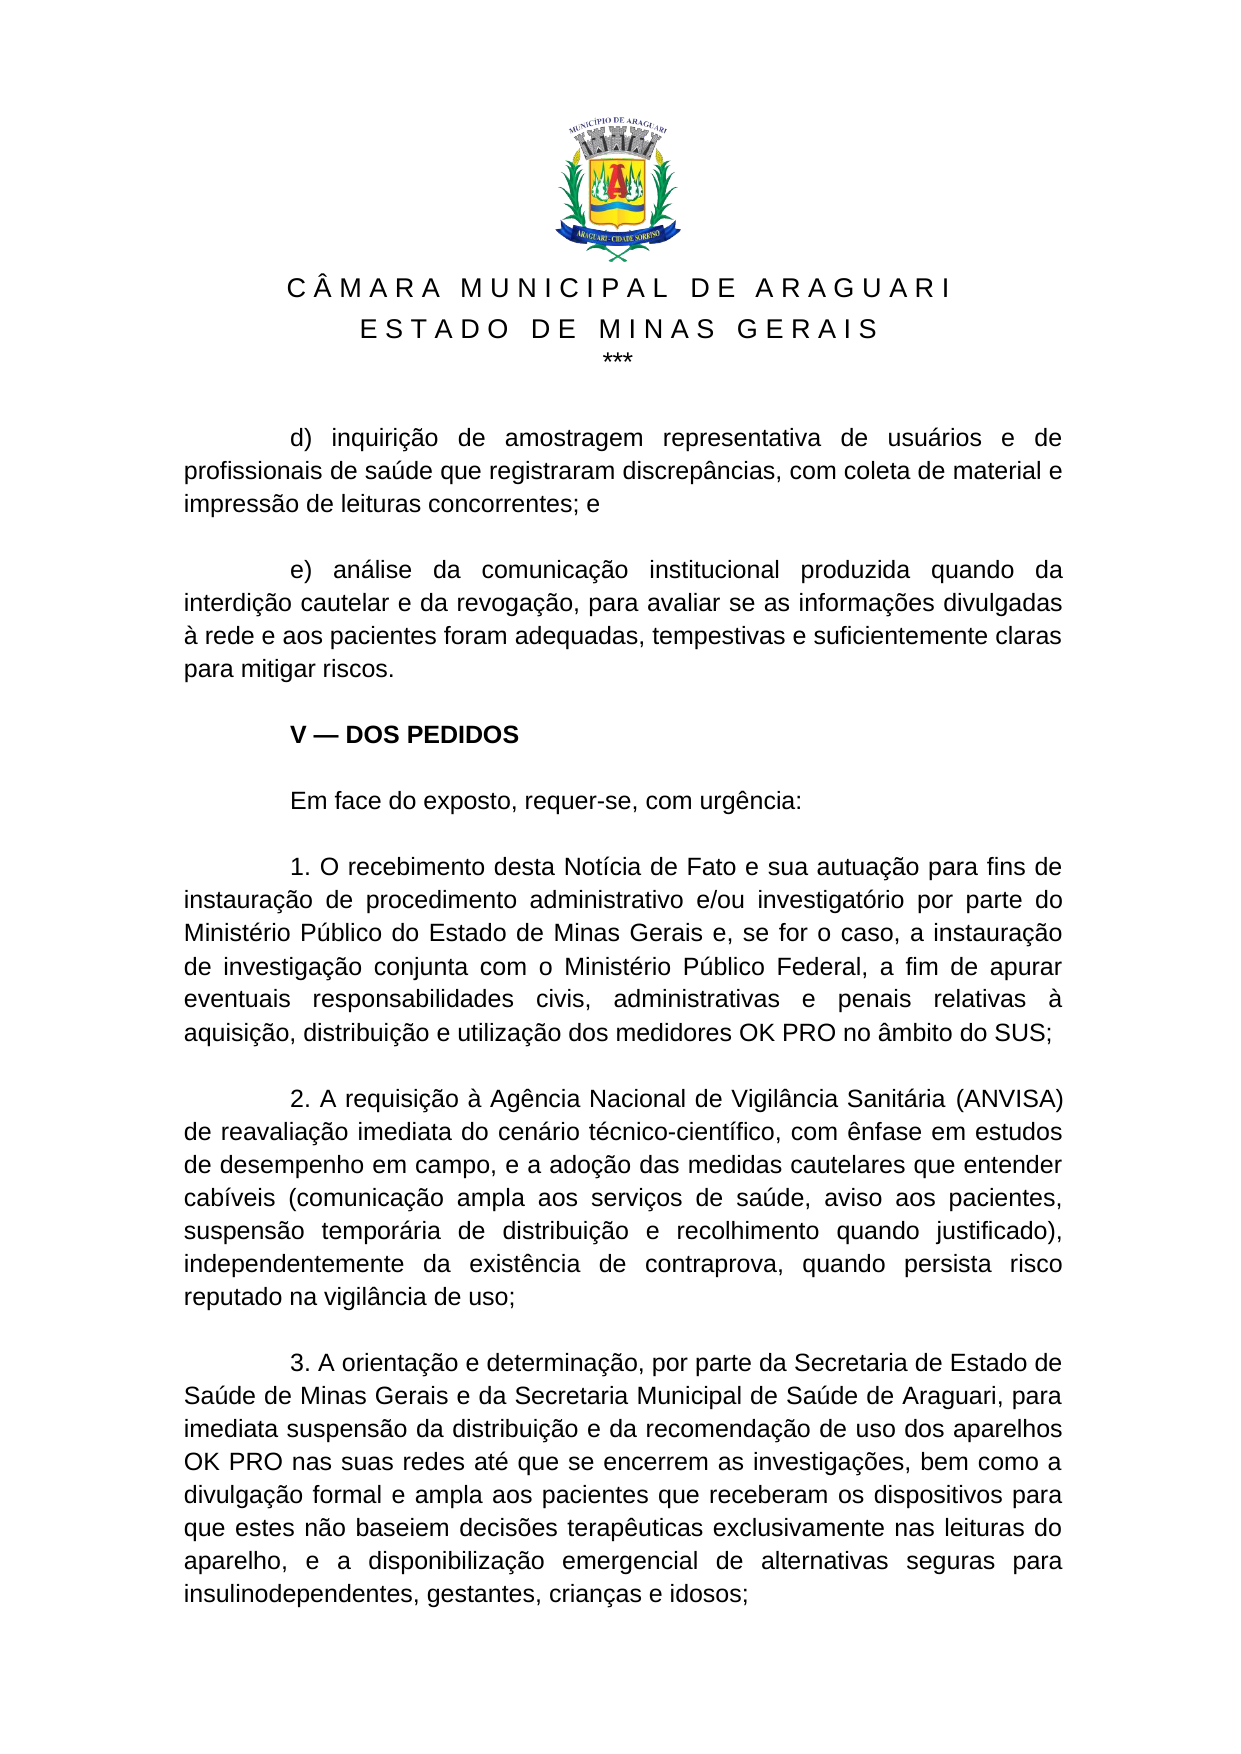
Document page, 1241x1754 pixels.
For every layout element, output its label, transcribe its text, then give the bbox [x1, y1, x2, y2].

text 3. A orientação e determinação, por parte da Secretaria de Estado de Saúde de Minas Gerais e da Secretaria Municipal de Saúde de Araguari, para imediata suspensão da distribuição e da recomendação de uso dos aparelhos OK PRO nas suas redes até que se encerrem as investigações, bem como a divulgação formal e ampla aos pacientes que receberam os dispositivos para que estes não baseiem decisões terapêuticas exclusivamente nas leituras do aparelho, e a disponibilização emergencial de alternativas seguras para insulinodependentes, gestantes, crianças e idosos; [184, 1348, 1064, 1608]
text V — DOS PEDIDOS [184, 720, 1064, 749]
text 2. A requisição à Agência Nacional de Vigilância Sanitária (ANVISA) de reavaliação imediata do cenário técnico-científico, com ênfase em estudos de desempenho em campo, e a adoção das medidas cautelares que entender cabíveis (comunicação ampla aos serviços de saúde, aviso aos pacientes, suspensão temporária de distribuição e recolhimento quando justificado), independentemente da existência de contraprova, quando persista risco reputado na vigilância de uso; [184, 1083, 1064, 1310]
picture [555, 117, 681, 262]
text e) análise da comunicação institucional produzida quando da interdição cautelar e da revogação, para avaliar se as informações divulgadas à rede e aos pacientes foram adequadas, tempestivas e suficientemente claras para mitigar riscos. [184, 555, 1064, 683]
text 1. O recebimento desta Notícia de Fato e sua autuação para fins de instauração de procedimento administrativo e/ou investigatório por parte do Ministério Público do Estado de Minas Gerais e, se for o caso, a instauração de investigação conjunta com o Ministério Público Federal, a fim de apurar eventuais responsabilidades civis, administrativas e penais relativas à aquisição, distribuição e utilização dos medidores OK PRO no âmbito do SUS; [184, 852, 1064, 1046]
text d) inquirição de amostragem representativa de usuários e de profissionais de saúde que registraram discrepâncias, com coleta de material e impressão de leituras concorrentes; e [184, 423, 1064, 518]
text Em face do exposto, requer-se, com urgência: [184, 786, 1064, 815]
